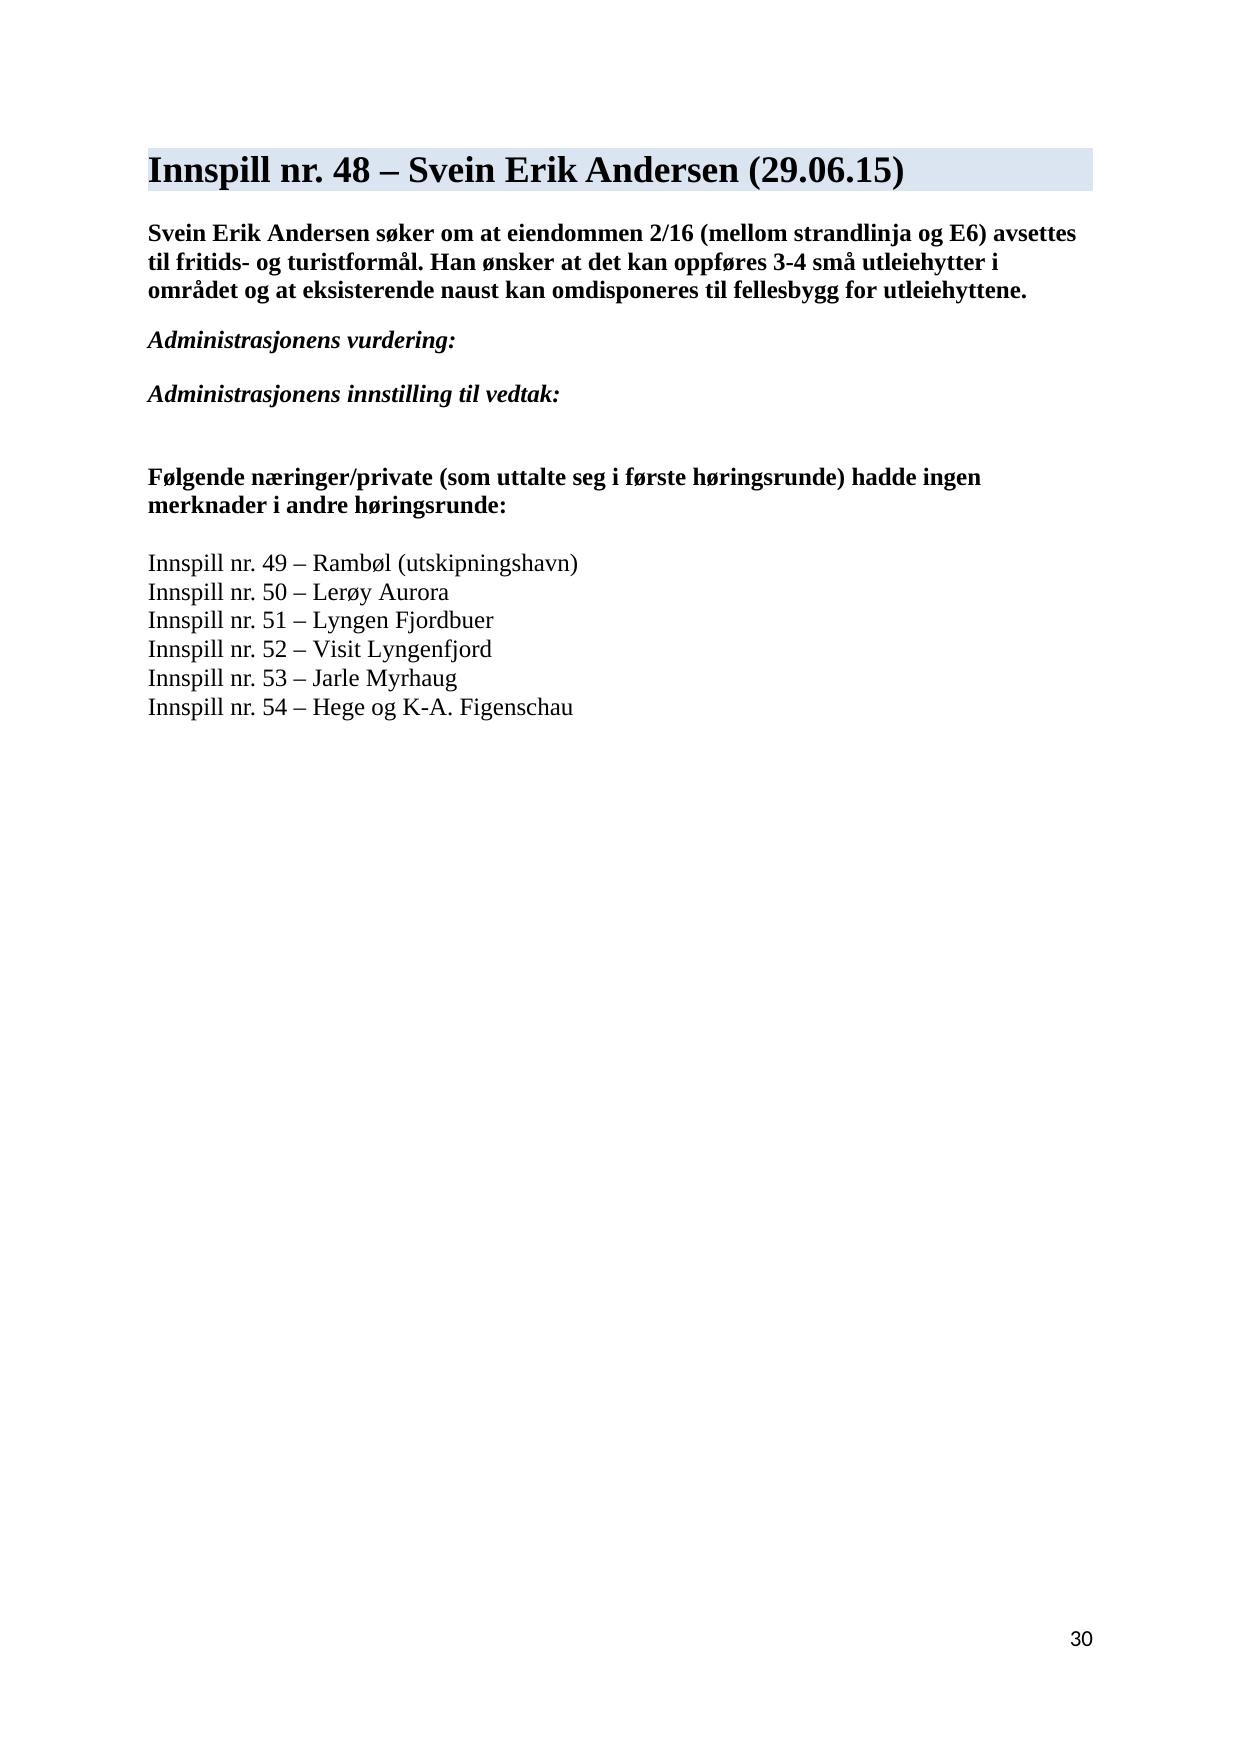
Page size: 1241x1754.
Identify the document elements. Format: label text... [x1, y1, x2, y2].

text Følgende næringer/private (som uttalte seg i første høringsrunde) hadde ingen merknader i andre høringsrunde: [148, 462, 1093, 519]
text Innspill nr. 48 – Svein Erik Andersen (29.06.15) [148, 148, 1093, 191]
text Svein Erik Andersen søker om at eiendommen 2/16 (mellom strandlinja og E6) avsettes til fritids- og turistformål. Han ønsker at det kan oppføres 3-4 små utleiehytter i området og at eksisterende naust kan omdisponeres til fellesbygg for utleiehyttene. [148, 218, 1093, 304]
text Innspill nr. 49 – Rambøl (utskipningshavn) [148, 548, 1093, 577]
text Innspill nr. 54 – Hege og K-A. Figenschau [148, 692, 1093, 720]
text Innspill nr. 53 – Jarle Myrhaug [148, 663, 1093, 692]
text Innspill nr. 51 – Lyngen Fjordbuer [148, 605, 1093, 634]
text Administrasjonens innstilling til vedtak: [148, 379, 1093, 408]
text Innspill nr. 50 – Lerøy Aurora [148, 577, 1093, 605]
text Administrasjonens vurdering: [148, 325, 1093, 354]
text Innspill nr. 52 – Visit Lyngenfjord [148, 634, 1093, 663]
